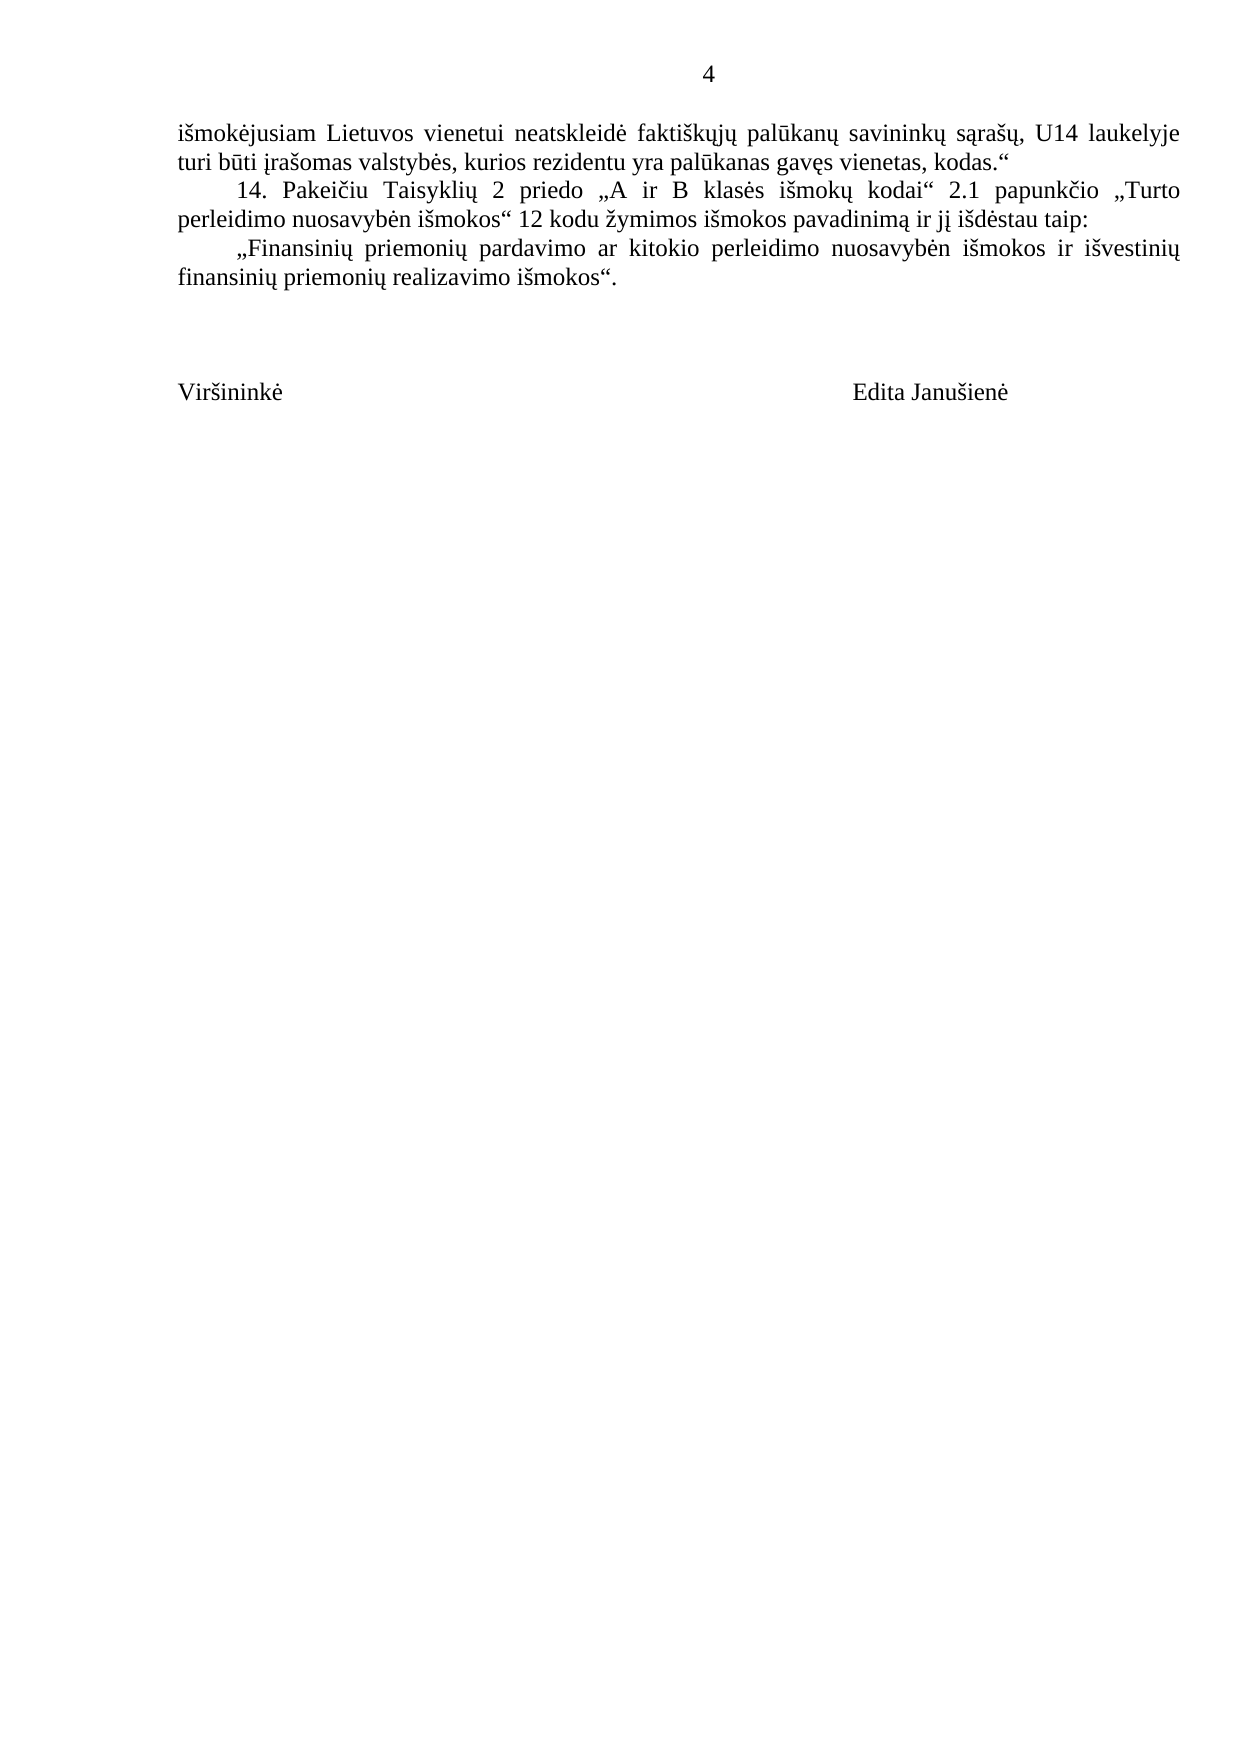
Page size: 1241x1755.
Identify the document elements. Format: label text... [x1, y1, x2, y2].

text „Finansinių priemonių pardavimo ar kitokio perleidimo nuosavybėn išmokos ir išvestinių finansinių priemonių realizavimo išmokos“. [177, 233, 1181, 291]
text 14. Pakeičiu Taisyklių 2 priedo „A ir B klasės išmokų kodai“ 2.1 papunkčio „Turto perleidimo nuosavybėn išmokos“ 12 kodu žymimos išmokos pavadinimą ir jį išdėstau taip: [177, 176, 1181, 233]
text išmokėjusiam Lietuvos vienetui neatskleidė faktiškųjų palūkanų savininkų sąrašų, U14 laukelyje turi būti įrašomas valstybės, kurios rezidentu yra palūkanas gavęs vienetas, kodas.“ [177, 118, 1181, 176]
text Viršininkė Edita Janušienė [177, 377, 1181, 406]
